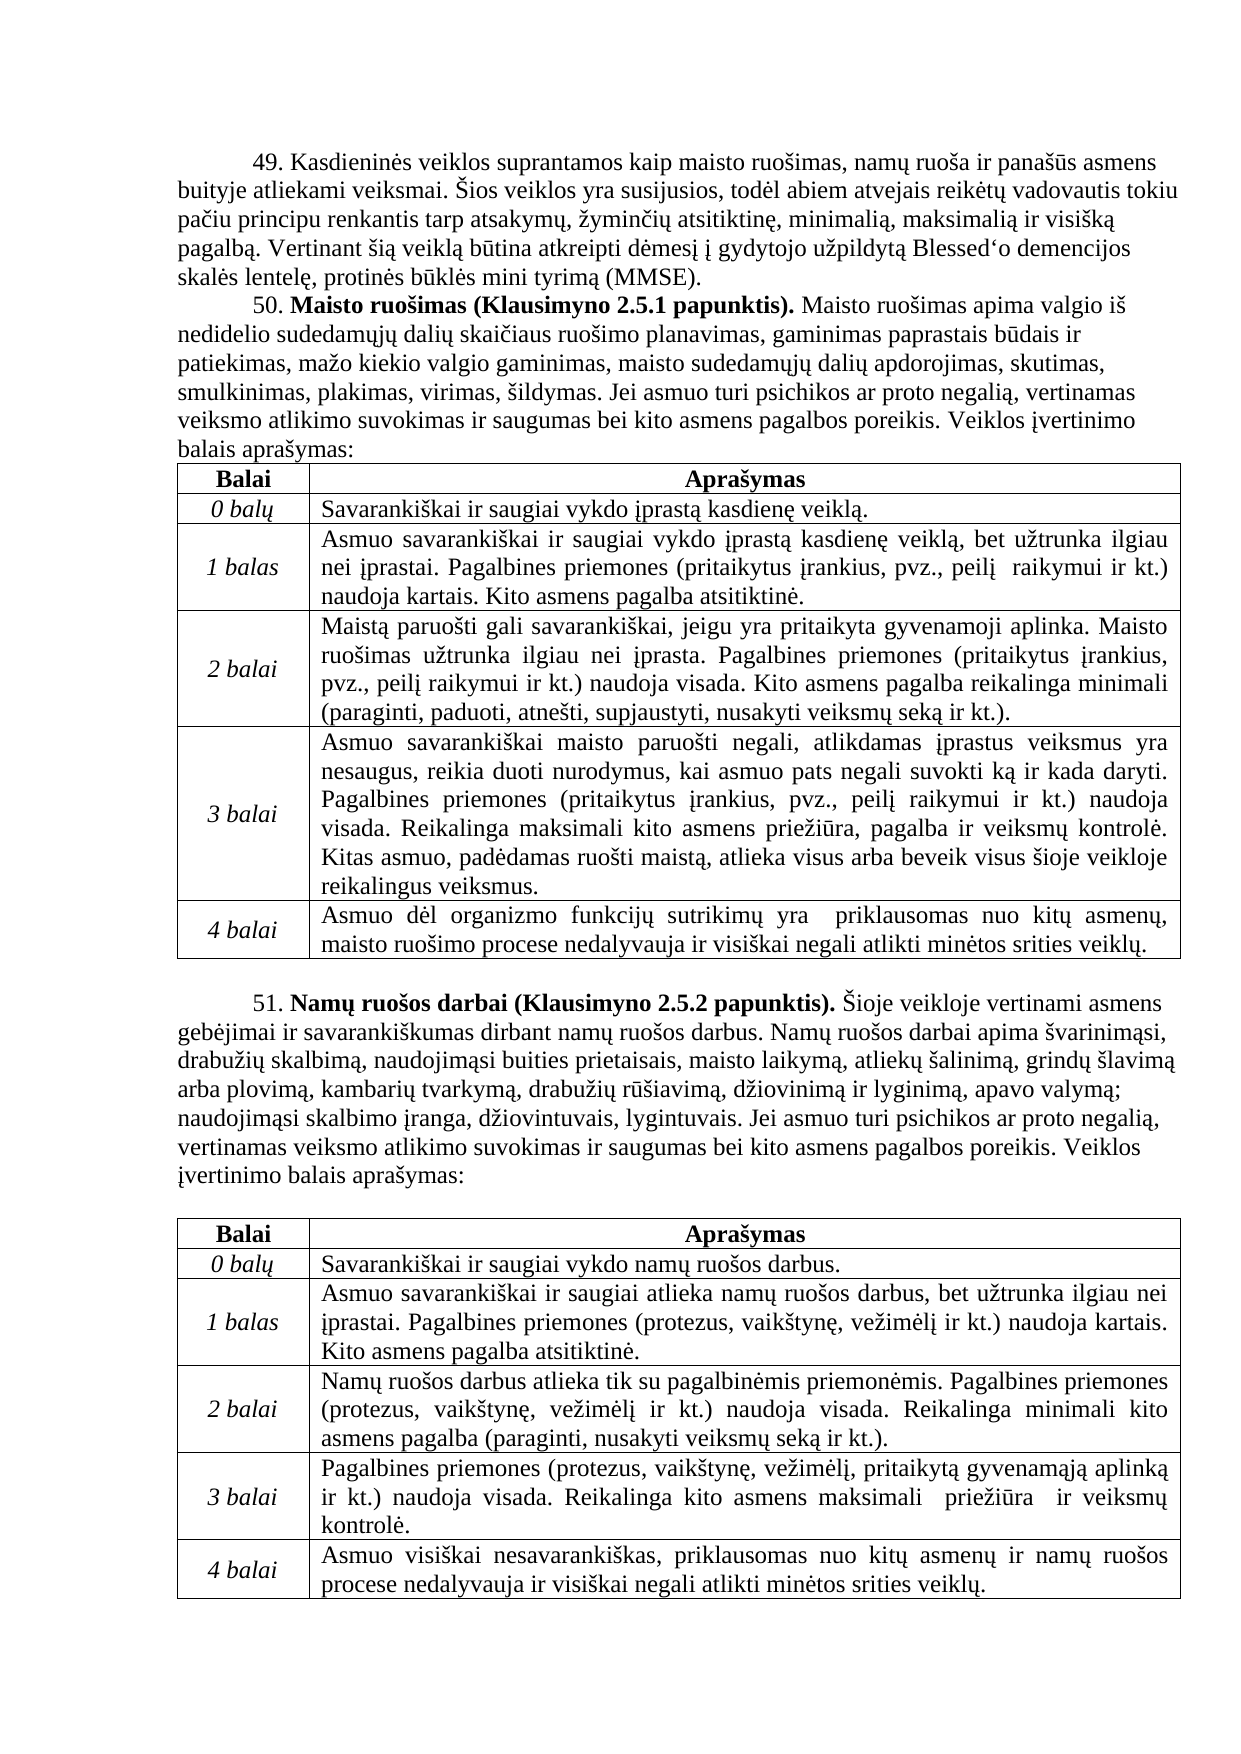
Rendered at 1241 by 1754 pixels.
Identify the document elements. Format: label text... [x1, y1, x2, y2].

table_cell Pagalbines priemones (protezus, vaikštynę, vežimėlį, pritaikytą gyvenamąją aplinką ir kt.) naudoja visada. Reikalinga kito asmens maksimali priežiūra ir veiksmų kontrolė. [310, 1453, 1180, 1539]
table_header Aprašymas [310, 1219, 1180, 1248]
table_cell 4 balai [178, 901, 309, 958]
text 49. Kasdieninės veiklos suprantamos kaip maisto ruošimas, namų ruoša ir panašūs asmens buityje atliekami veiksmai. Šios veiklos yra susijusios, todėl abiem atvejais reikėtų vadovautis tokiu pačiu principu renkantis tarp atsakymų, žyminčių atsitiktinę, minimalią, maksimalią ir visišką pagalbą. Vertinant šią veiklą būtina atkreipti dėmesį į gydytojo užpildytą Blessed‘o demencijos skalės lentelę, protinės būklės mini tyrimą (MMSE). [177, 147, 1181, 291]
table_cell Savarankiškai ir saugiai vykdo namų ruošos darbus. [310, 1249, 1180, 1277]
table_cell Namų ruošos darbus atlieka tik su pagalbinėmis priemonėmis. Pagalbines priemones (protezus, vaikštynę, vežimėlį ir kt.) naudoja visada. Reikalinga minimali kito asmens pagalba (paraginti, nusakyti veiksmų seką ir kt.). [310, 1366, 1180, 1452]
table_cell 3 balai [178, 727, 309, 899]
table_cell 0 balų [178, 1249, 309, 1277]
table_cell Savarankiškai ir saugiai vykdo įprastą kasdienę veiklą. [310, 494, 1180, 523]
table_header Aprašymas [310, 464, 1180, 493]
table_cell Asmuo dėl organizmo funkcijų sutrikimų yra priklausomas nuo kitų asmenų, maisto ruošimo procese nedalyvauja ir visiškai negali atlikti minėtos srities veiklų. [310, 901, 1180, 958]
table_cell 4 balai [178, 1540, 309, 1598]
table_cell 3 balai [178, 1453, 309, 1539]
table_cell Maistą paruošti gali savarankiškai, jeigu yra pritaikyta gyvenamoji aplinka. Maisto ruošimas užtrunka ilgiau nei įprasta. Pagalbines priemones (pritaikytus įrankius, pvz., peilį raikymui ir kt.) naudoja visada. Kito asmens pagalba reikalinga minimali (paraginti, paduoti, atnešti, supjaustyti, nusakyti veiksmų seką ir kt.). [310, 611, 1180, 726]
text 51. Namų ruošos darbai (Klausimyno 2.5.2 papunktis). Šioje veikloje vertinami asmens gebėjimai ir savarankiškumas dirbant namų ruošos darbus. Namų ruošos darbai apima švarinimąsi, drabužių skalbimą, naudojimąsi buities prietaisais, maisto laikymą, atliekų šalinimą, grindų šlavimą arba plovimą, kambarių tvarkymą, drabužių rūšiavimą, džiovinimą ir lyginimą, apavo valymą; naudojimąsi skalbimo įranga, džiovintuvais, lygintuvais. Jei asmuo turi psichikos ar proto negalią, vertinamas veiksmo atlikimo suvokimas ir saugumas bei kito asmens pagalbos poreikis. Veiklos įvertinimo balais aprašymas: [177, 988, 1181, 1189]
table_cell 1 balas [178, 1279, 309, 1365]
table_cell Asmuo visiškai nesavarankiškas, priklausomas nuo kitų asmenų ir namų ruošos procese nedalyvauja ir visiškai negali atlikti minėtos srities veiklų. [310, 1540, 1180, 1598]
table_cell Asmuo savarankiškai ir saugiai atlieka namų ruošos darbus, bet užtrunka ilgiau nei įprastai. Pagalbines priemones (protezus, vaikštynę, vežimėlį ir kt.) naudoja kartais. Kito asmens pagalba atsitiktinė. [310, 1279, 1180, 1365]
text 50. Maisto ruošimas (Klausimyno 2.5.1 papunktis). Maisto ruošimas apima valgio iš nedidelio sudedamųjų dalių skaičiaus ruošimo planavimas, gaminimas paprastais būdais ir patiekimas, mažo kiekio valgio gaminimas, maisto sudedamųjų dalių apdorojimas, skutimas, smulkinimas, plakimas, virimas, šildymas. Jei asmuo turi psichikos ar proto negalią, vertinamas veiksmo atlikimo suvokimas ir saugumas bei kito asmens pagalbos poreikis. Veiklos įvertinimo balais aprašymas: [177, 291, 1181, 463]
table_cell Asmuo savarankiškai maisto paruošti negali, atlikdamas įprastus veiksmus yra nesaugus, reikia duoti nurodymus, kai asmuo pats negali suvokti ką ir kada daryti. Pagalbines priemones (pritaikytus įrankius, pvz., peilį raikymui ir kt.) naudoja visada. Reikalinga maksimali kito asmens priežiūra, pagalba ir veiksmų kontrolė. Kitas asmuo, padėdamas ruošti maistą, atlieka visus arba beveik visus šioje veikloje reikalingus veiksmus. [310, 727, 1180, 899]
table_header Balai [178, 464, 309, 493]
table_cell Asmuo savarankiškai ir saugiai vykdo įprastą kasdienę veiklą, bet užtrunka ilgiau nei įprastai. Pagalbines priemones (pritaikytus įrankius, pvz., peilį raikymui ir kt.) naudoja kartais. Kito asmens pagalba atsitiktinė. [310, 524, 1180, 610]
table_cell 0 balų [178, 494, 309, 523]
table_cell 2 balai [178, 1366, 309, 1452]
table_header Balai [178, 1219, 309, 1248]
table_cell 1 balas [178, 524, 309, 610]
table_cell 2 balai [178, 611, 309, 726]
